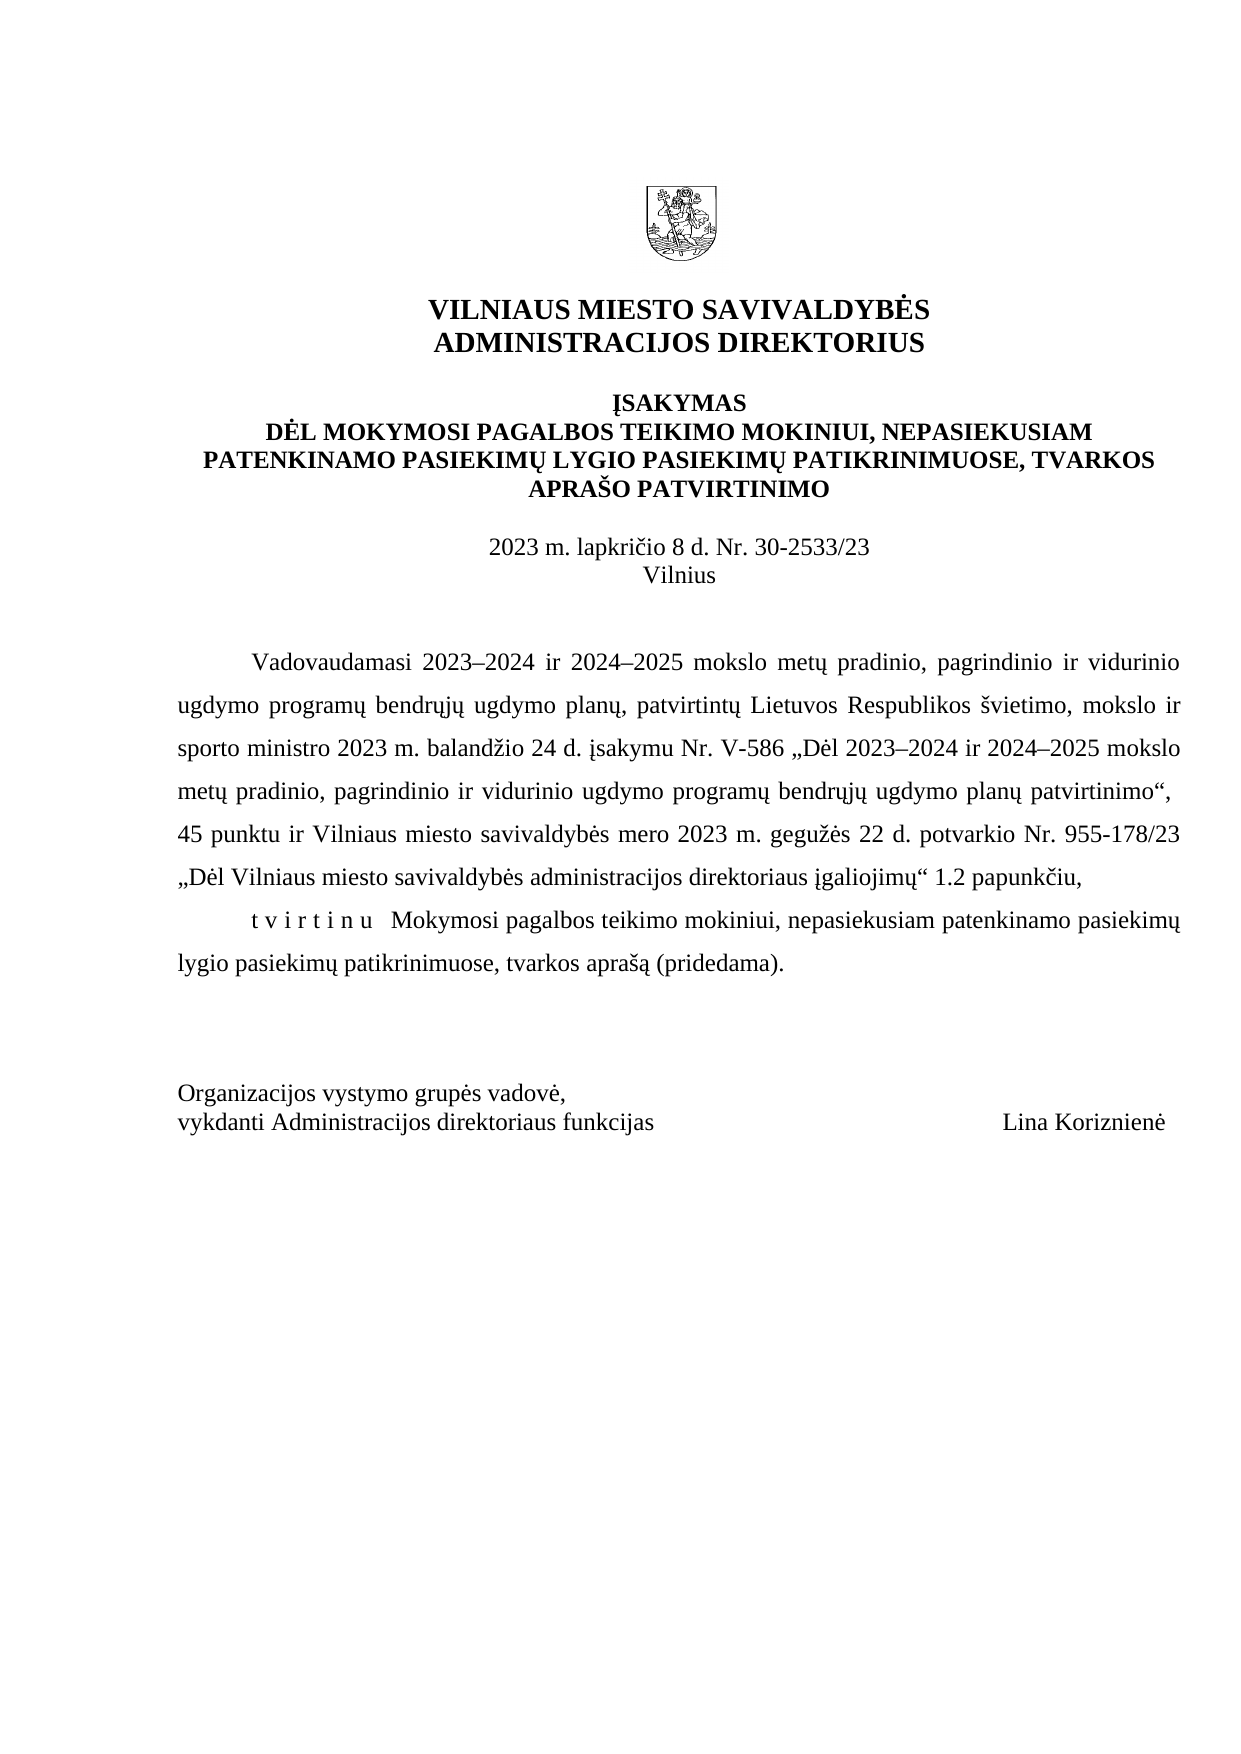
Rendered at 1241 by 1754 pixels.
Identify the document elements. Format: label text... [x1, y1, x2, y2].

text DĖL MOKYMOSI PAGALBOS TEIKIMO MOKINIUI, NEPASIEKUSIAM PATENKINAMO PASIEKIMŲ LYGIO PASIEKIMŲ PATIKRINIMUOSE, TVARKOS APRAŠO PATVIRTINIMO [177, 417, 1181, 503]
text VILNIAUS MIESTO SAVIVALDYBĖS [177, 292, 1181, 326]
text ĮSAKYMAS [177, 388, 1181, 417]
text Vilnius [177, 560, 1181, 589]
text vykdanti Administracijos direktoriaus funkcijas Lina Koriznienė [177, 1107, 1181, 1135]
text ADMINISTRACIJOS DIREKTORIUS [177, 326, 1181, 359]
text t v i r t i n u Mokymosi pagalbos teikimo mokiniui, nepasiekusiam patenkinamo pasiekimų lygio pasiekimų patikrinimuose, tvarkos aprašą (pridedama). [177, 905, 1181, 977]
text 2023 m. lapkričio 8 d. Nr. 30-2533/23 [177, 532, 1181, 560]
text Organizacijos vystymo grupės vadovė, [177, 1078, 1181, 1107]
text Vadovaudamasi 2023–2024 ir 2024–2025 mokslo metų pradinio, pagrindinio ir vidurinio ugdymo programų bendrųjų ugdymo planų, patvirtintų Lietuvos Respublikos švietimo, mokslo ir sporto ministro 2023 m. balandžio 24 d. įsakymu Nr. V-586 „Dėl 2023–2024 ir 2024–2025 mokslo metų pradinio, pagrindinio ir vidurinio ugdymo programų bendrųjų ugdymo planų patvirtinimo“, 45 punktu ir Vilniaus miesto savivaldybės mero 2023 m. gegužės 22 d. potvarkio Nr. 955-178/23 „Dėl Vilniaus miesto savivaldybės administracijos direktoriaus įgaliojimų“ 1.2 papunkčiu, [177, 647, 1181, 891]
